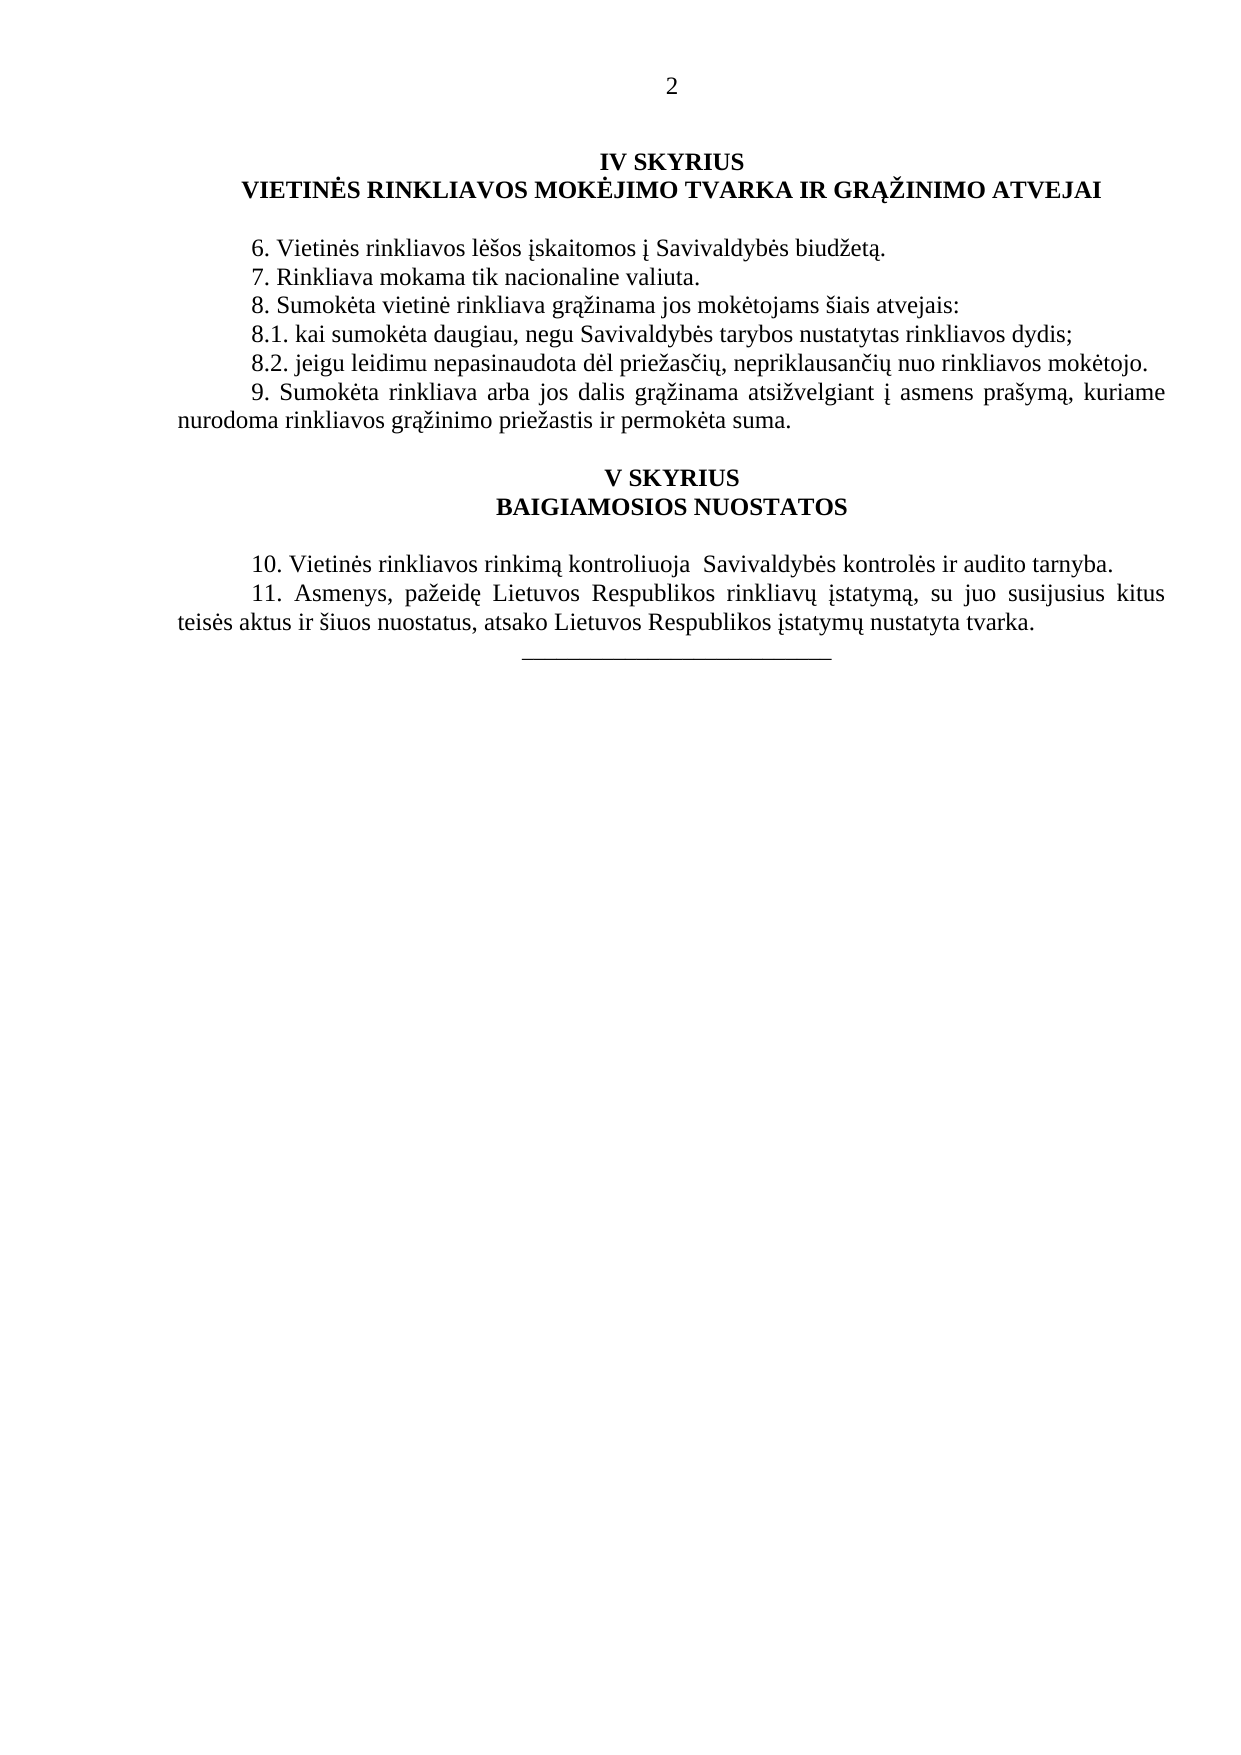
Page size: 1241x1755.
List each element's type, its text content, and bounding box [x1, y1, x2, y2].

text V SKYRIUS [177, 463, 1166, 492]
text 8. Sumokėta vietinė rinkliava grąžinama jos mokėtojams šiais atvejais: [177, 291, 1166, 319]
text ___________________________ [177, 636, 1176, 662]
text 9. Sumokėta rinkliava arba jos dalis grąžinama atsižvelgiant į asmens prašymą, kuriame nurodoma rinkliavos grąžinimo priežastis ir permokėta suma. [177, 377, 1166, 434]
text 8.2. jeigu leidimu nepasinaudota dėl priežasčių, nepriklausančių nuo rinkliavos mokėtojo. [177, 348, 1166, 377]
text IV SKYRIUS [177, 147, 1166, 176]
text BAIGIAMOSIOS NUOSTATOS [177, 492, 1166, 521]
text 8.1. kai sumokėta daugiau, negu Savivaldybės tarybos nustatytas rinkliavos dydis; [177, 319, 1166, 348]
text VIETINĖS RINKLIAVOS MOKĖJIMO TVARKA IR GRĄŽINIMO ATVEJAI [177, 176, 1166, 204]
text 6. Vietinės rinkliavos lėšos įskaitomos į Savivaldybės biudžetą. [177, 233, 1196, 262]
text 7. Rinkliava mokama tik nacionaline valiuta. [177, 262, 1196, 291]
text 11. Asmenys, pažeidę Lietuvos Respublikos rinkliavų įstatymą, su juo susijusius kitus teisės aktus ir šiuos nuostatus, atsako Lietuvos Respublikos įstatymų nustatyta tvarka. [177, 578, 1166, 636]
text 10. Vietinės rinkliavos rinkimą kontroliuoja Savivaldybės kontrolės ir audito tarnyba. [177, 549, 1166, 578]
